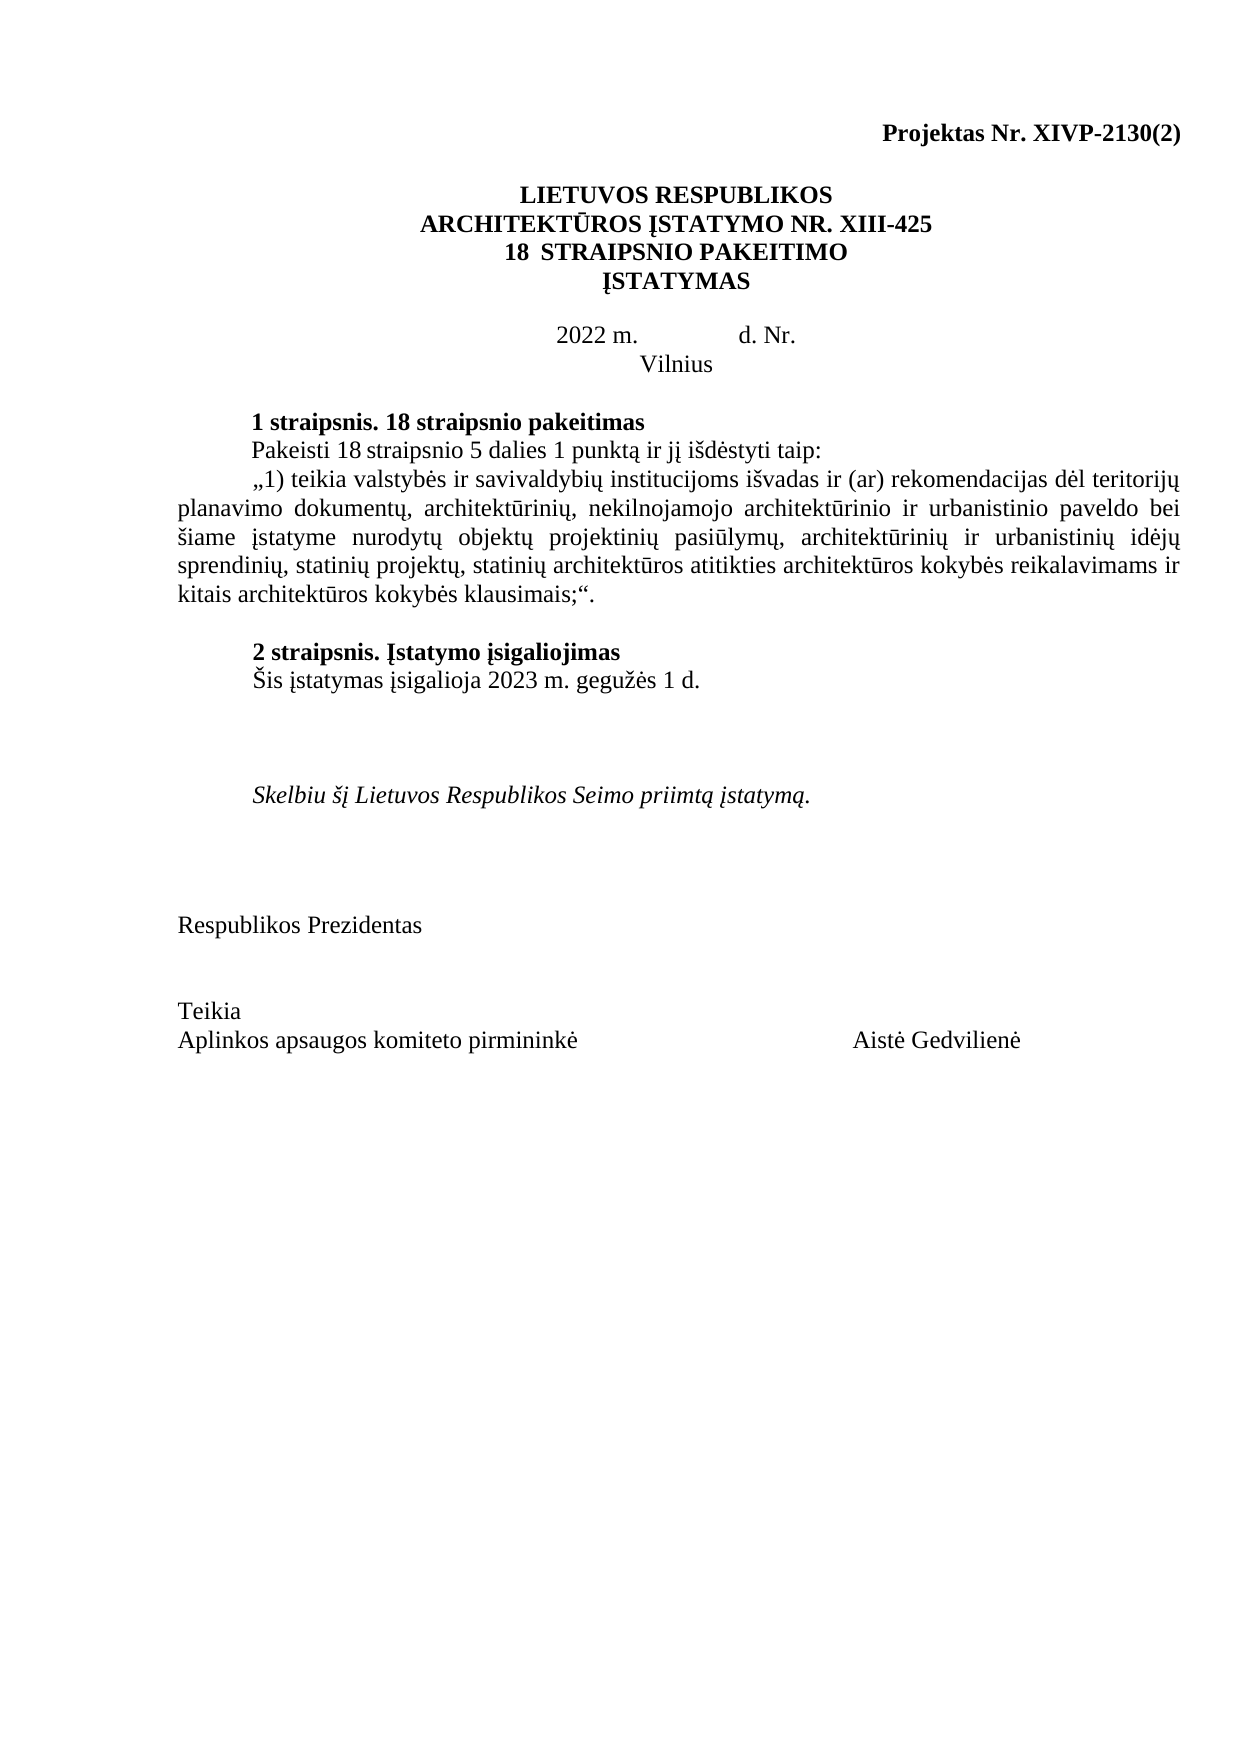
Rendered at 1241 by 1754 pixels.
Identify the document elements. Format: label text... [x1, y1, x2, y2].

text 2022 m. d. Nr. [177, 320, 1181, 349]
text Projektas Nr. XIVP-2130(2) [177, 118, 1181, 147]
text Šis įstatymas įsigalioja 2023 m. gegužės 1 d. [177, 665, 1181, 694]
text LIETUVOS RESPUBLIKOS [177, 180, 1181, 209]
text 18 STRAIPSNIO PAKEITIMO [177, 237, 1181, 266]
text Respublikos Prezidentas [177, 910, 1181, 938]
text 2 straipsnis. Įstatymo įsigaliojimas [177, 637, 1181, 665]
text „1) teikia valstybės ir savivaldybių institucijoms išvadas ir (ar) rekomendacijas dėl teritorijų planavimo dokumentų, architektūrinių, nekilnojamojo architektūrinio ir urbanistinio paveldo bei šiame įstatyme nurodytų objektų projektinių pasiūlymų, architektūrinių ir urbanistinių idėjų sprendinių, statinių projektų, statinių architektūros atitikties architektūros kokybės reikalavimams ir kitais architektūros kokybės klausimais;“. [177, 464, 1181, 608]
text ĮSTATYMAS [177, 266, 1181, 295]
text Vilnius [177, 349, 1181, 378]
text Pakeisti 18 straipsnio 5 dalies 1 punktą ir jį išdėstyti taip: [177, 435, 1181, 464]
text Aplinkos apsaugos komiteto pirmininkė Aistė Gedvilienė [177, 1025, 1181, 1053]
text Skelbiu šį Lietuvos Respublikos Seimo priimtą įstatymą. [177, 780, 1181, 809]
text ARCHITEKTŪROS ĮSTATYMO NR. XIII-425 [177, 209, 1181, 237]
text 1 straipsnis. 18 straipsnio pakeitimas [177, 407, 1181, 435]
text Teikia [177, 996, 1181, 1025]
